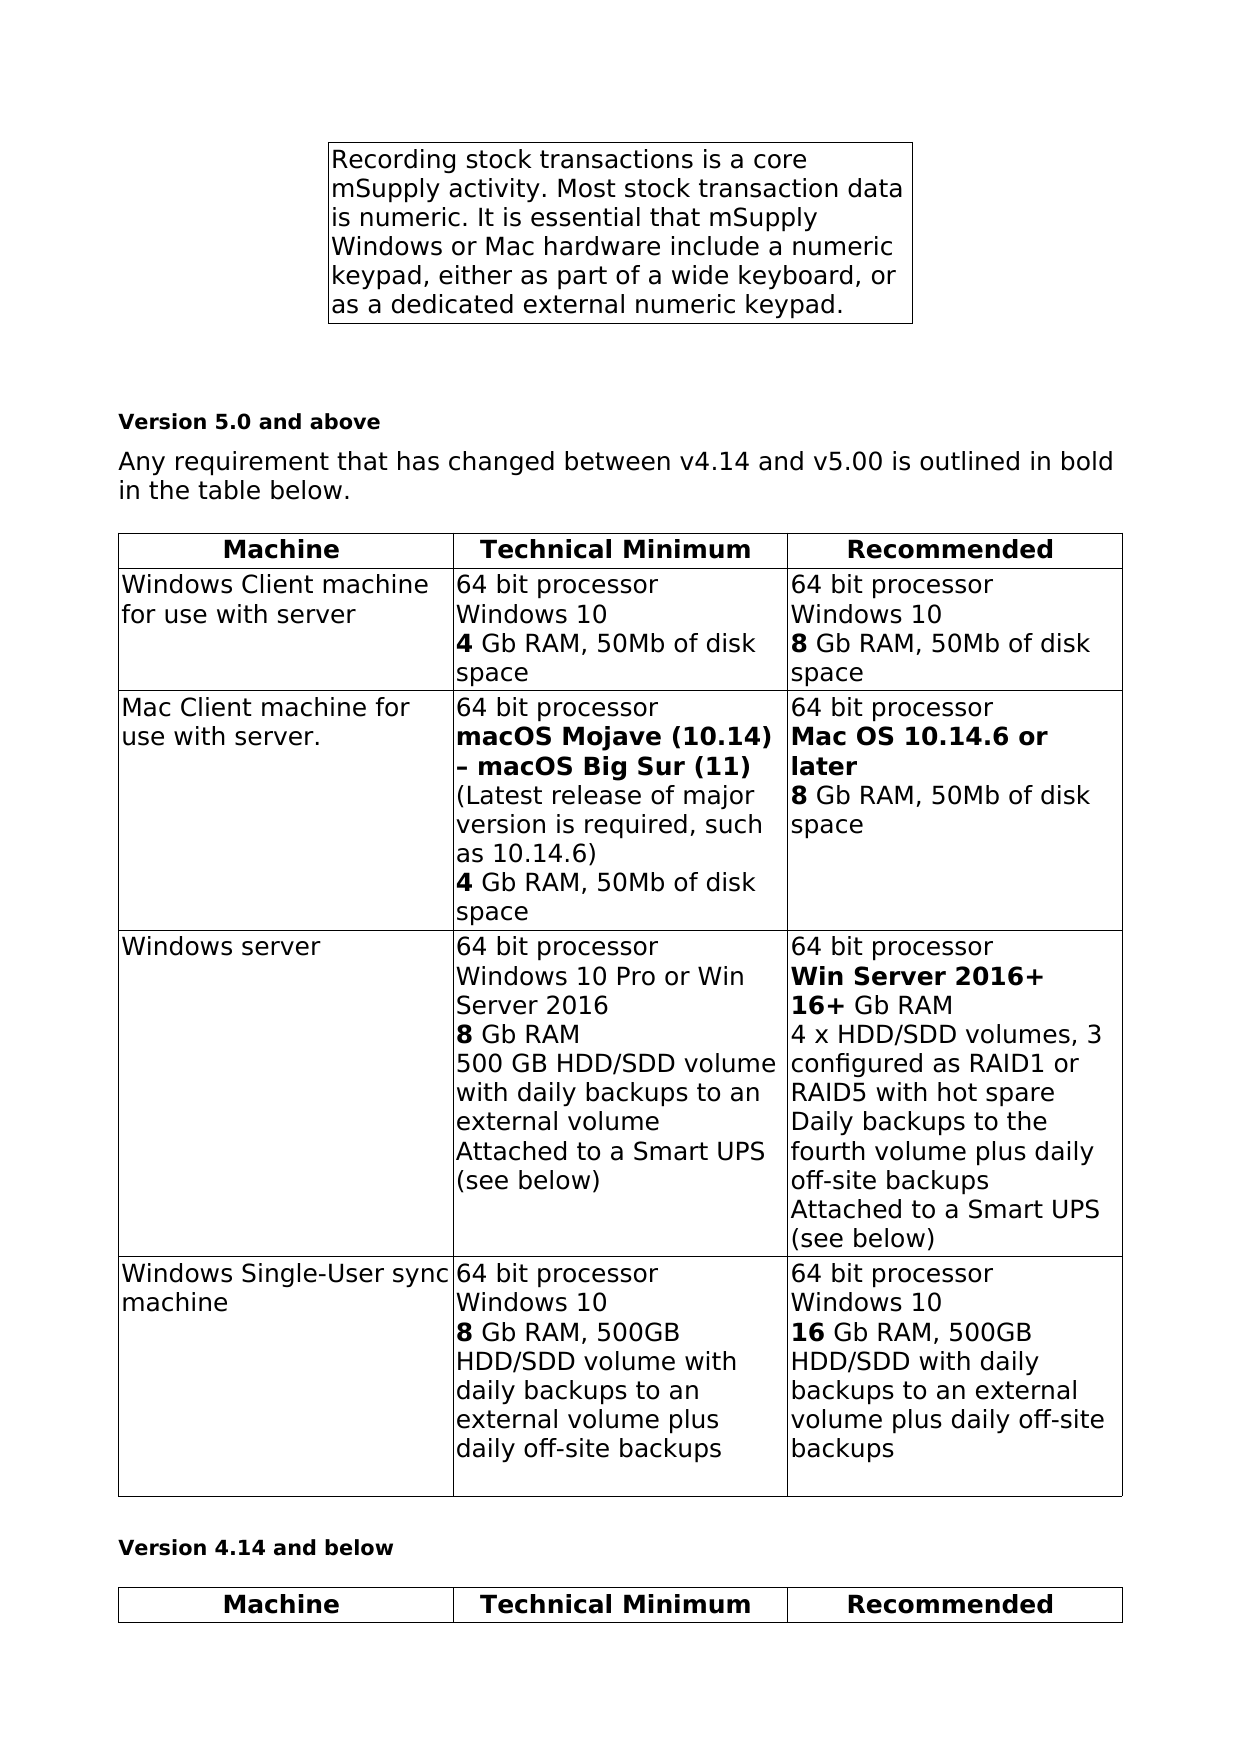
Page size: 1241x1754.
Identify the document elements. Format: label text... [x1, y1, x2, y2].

subtitle Version 5.0 and above [118, 410, 1122, 434]
table_header Machine [119, 1588, 453, 1622]
table_cell Windows Single-User sync machine [119, 1257, 453, 1496]
text Any requirement that has changed between v4.14 and v5.00 is outlined in bold in the table below. [118, 447, 1122, 505]
table_header Recommended [788, 1588, 1122, 1622]
table_cell 64 bit processor Windows 10 Pro or Win Server 2016 8 Gb RAM 500 GB HDD/SDD volume with daily backups to an external volume Attached to a Smart UPS (see below) [454, 931, 787, 1256]
table_cell Mac Client machine for use with server. [119, 691, 453, 929]
table_header Recommended [788, 534, 1122, 568]
table_header Technical Minimum [454, 1588, 787, 1622]
table_header Technical Minimum [454, 534, 787, 568]
table_header Recording stock transactions is a core mSupply activity. Most stock transaction data is numeric. It is essential that mSupply Windows or Mac hardware include a numeric keypad, either as part of a wide keyboard, or as a dedicated external numeric keypad. [329, 143, 912, 323]
table_cell 64 bit processor Win Server 2016+ 16+ Gb RAM 4 x HDD/SDD volumes, 3 configured as RAID1 or RAID5 with hot spare Daily backups to the fourth volume plus daily off-site backups Attached to a Smart UPS (see below) [788, 931, 1122, 1256]
subtitle Version 4.14 and below [118, 1536, 1122, 1560]
table_cell Windows server [119, 931, 453, 1256]
table_header Machine [119, 534, 453, 568]
table_cell 64 bit processor Windows 10 8 Gb RAM, 50Mb of disk space [788, 569, 1122, 690]
table_cell 64 bit processor Windows 10 16 Gb RAM, 500GB HDD/SDD with daily backups to an external volume plus daily off-site backups [788, 1257, 1122, 1496]
table_cell Windows Client machine for use with server [119, 569, 453, 690]
table_cell 64 bit processor Windows 10 8 Gb RAM, 500GB HDD/SDD volume with daily backups to an external volume plus daily off-site backups [454, 1257, 787, 1496]
table_cell 64 bit processor Windows 10 4 Gb RAM, 50Mb of disk space [454, 569, 787, 690]
table_cell 64 bit processor macOS Mojave (10.14) – macOS Big Sur (11)(Latest release of major version is required, such as 10.14.6) 4 Gb RAM, 50Mb of disk space [454, 691, 787, 929]
table_cell 64 bit processor Mac OS 10.14.6 or later 8 Gb RAM, 50Mb of disk space [788, 691, 1122, 929]
